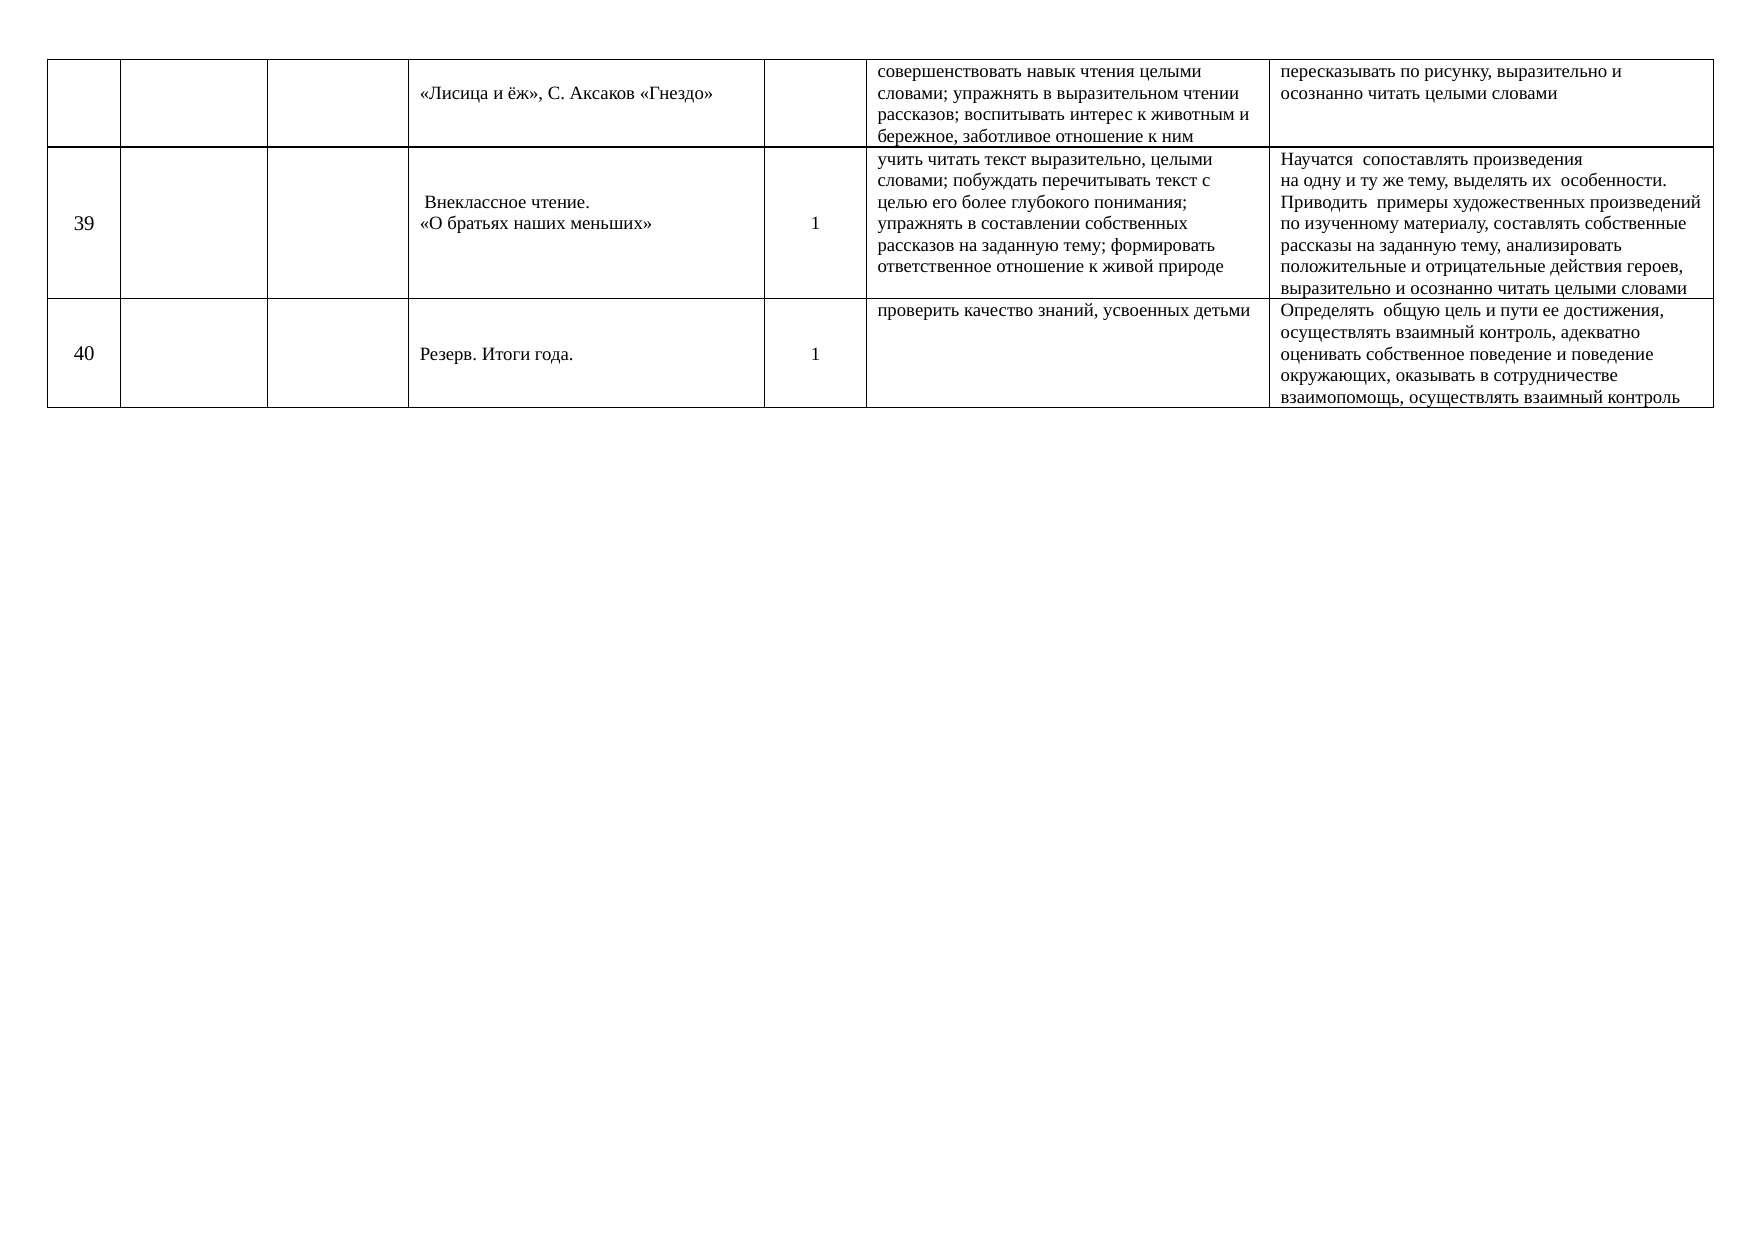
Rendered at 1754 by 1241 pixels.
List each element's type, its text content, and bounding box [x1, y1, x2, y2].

table_cell [765, 60, 866, 146]
table_cell [268, 148, 408, 298]
table_cell [121, 148, 267, 298]
table_cell Резерв. Итоги года. [409, 299, 764, 407]
table_cell [268, 299, 408, 407]
table_cell учить читать текст выразительно, целыми словами; побуждать перечитывать текст с целью его более глубокого понимания; упражнять в составлении собственных рассказов на заданную тему; формировать ответственное отношение к живой природе [867, 148, 1269, 298]
table_cell 40 [48, 299, 120, 407]
table_cell Внеклассное чтение. «О братьях наших меньших» [409, 148, 764, 298]
table_cell Д. Хармс «Храбрый ёж». Н. Сладкое «Лисица и ёж», С. Аксаков «Гнездо» [409, 60, 764, 146]
table_cell 1 [765, 148, 866, 298]
table_cell освоят основные нравственно-этические ценности взаимодействия с окружающим миром. Делить текст на части, составлять картинный план, пересказывать по рисунку, выразительно и осознанно читать целыми словами [1270, 60, 1713, 146]
table_cell [121, 299, 267, 407]
table_cell проверить качество знаний, усвоенных детьми [867, 299, 1269, 407]
table_cell [121, 60, 267, 146]
table_cell 1 [765, 299, 866, 407]
table_cell [48, 60, 120, 146]
table_cell 39 [48, 148, 120, 298]
table_cell [268, 60, 408, 146]
